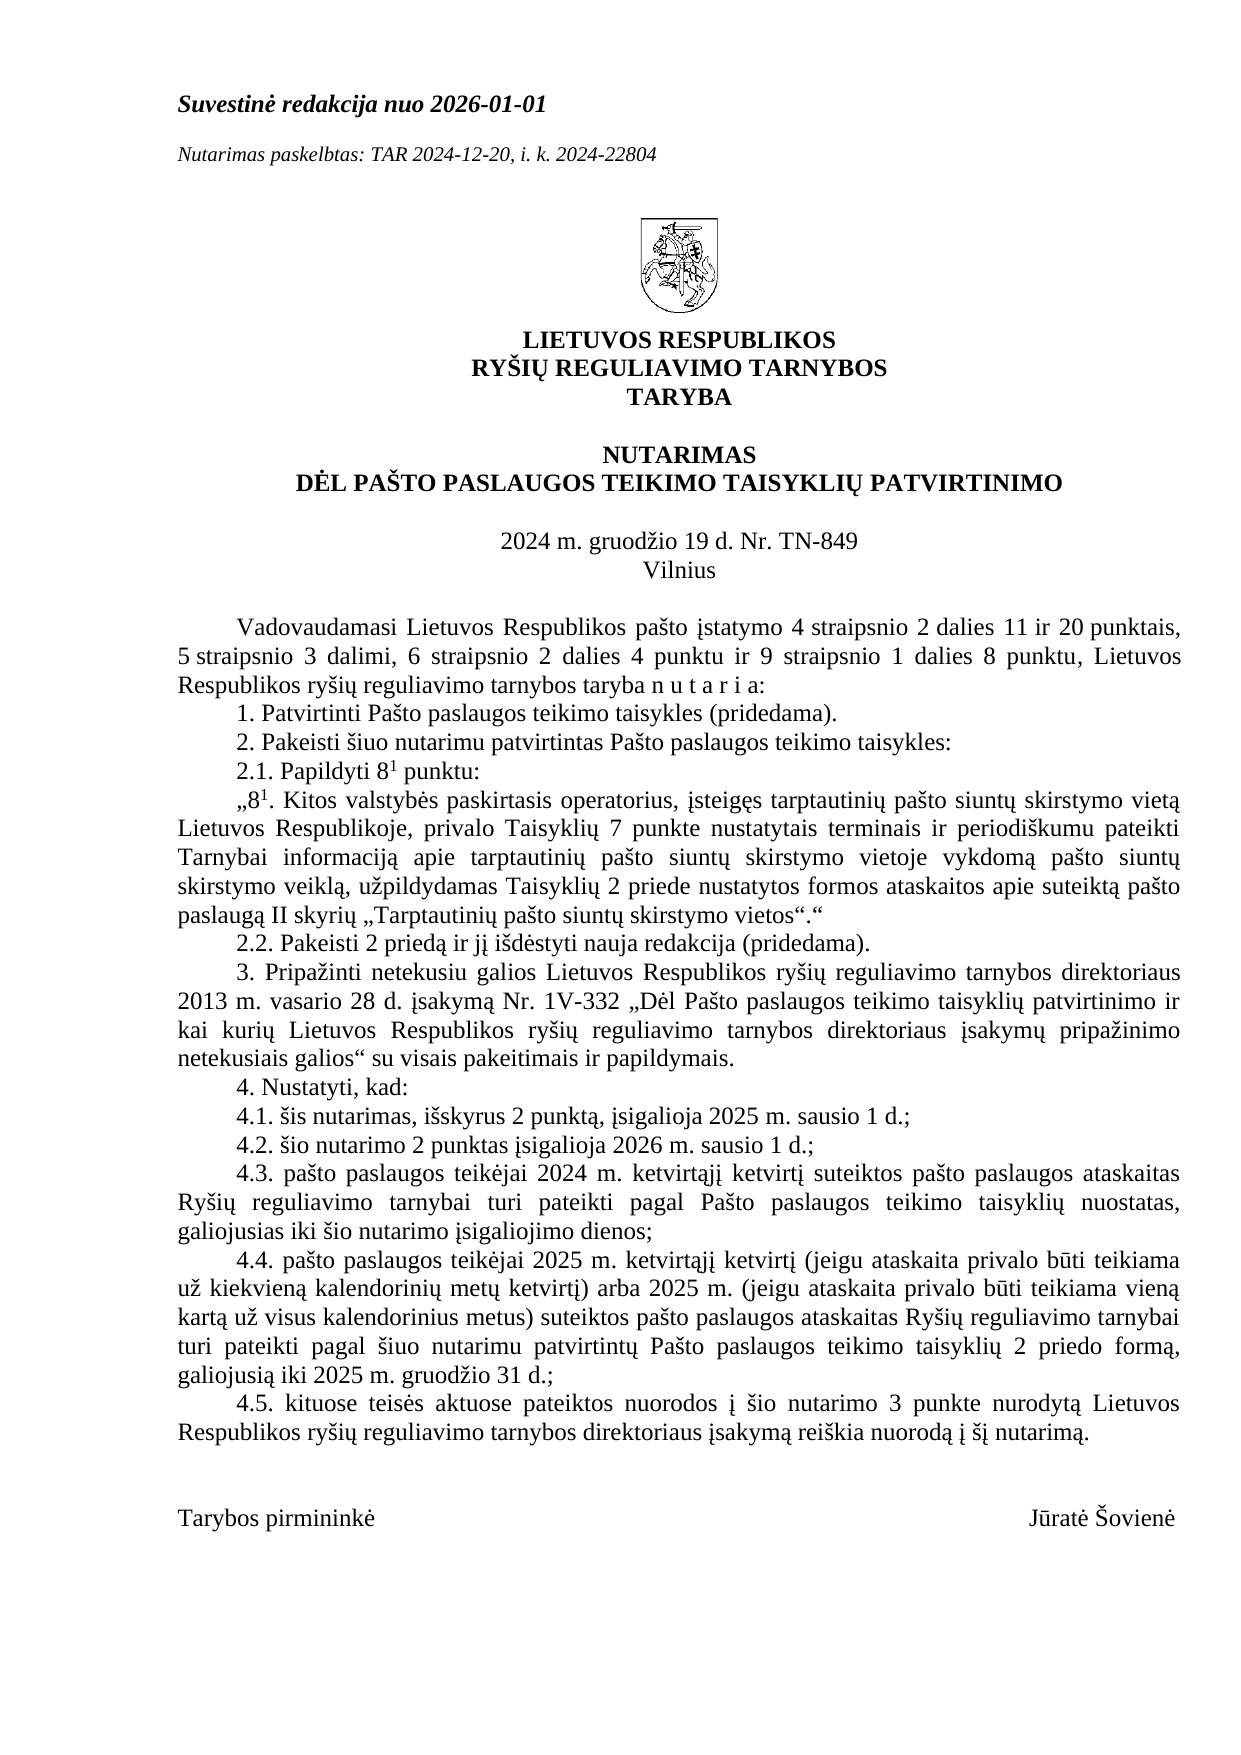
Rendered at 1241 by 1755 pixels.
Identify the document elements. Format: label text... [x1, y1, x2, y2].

text TARYBA [177, 382, 1181, 411]
text LIETUVOS RESPUBLIKOS [177, 325, 1181, 353]
text 2024 m. gruodžio 19 d. Nr. TN-849 [177, 526, 1181, 555]
text Tarybos pirmininkė Jūratė Šovienė [177, 1503, 1181, 1532]
text DĖL PAŠTO PASLAUGOS TEIKIMO TAISYKLIŲ PATVIRTINIMO [177, 468, 1181, 497]
text NUTARIMAS [177, 440, 1181, 468]
text 2.2. Pakeisti 2 priedą ir jį išdėstyti nauja redakcija (pridedama). [177, 928, 1181, 957]
text RYŠIŲ REGULIAVIMO TARNYBOS [177, 353, 1181, 382]
text 2. Pakeisti šiuo nutarimu patvirtintas Pašto paslaugos teikimo taisykles: [177, 727, 1181, 756]
text Nutarimas paskelbtas: TAR 2024-12-20, i. k. 2024-22804 [177, 141, 1181, 166]
text 4.3. pašto paslaugos teikėjai 2024 m. ketvirtąjį ketvirtį suteiktos pašto paslaugos ataskaitas Ryšių reguliavimo tarnybai turi pateikti pagal Pašto paslaugos teikimo taisyklių nuostatas, galiojusias iki šio nutarimo įsigaliojimo dienos; [177, 1158, 1181, 1245]
text 4. Nustatyti, kad: [177, 1072, 1181, 1101]
text 1. Patvirtinti Pašto paslaugos teikimo taisykles (pridedama). [177, 698, 1181, 727]
text 4.1. šis nutarimas, išskyrus 2 punktą, įsigalioja 2025 m. sausio 1 d.; [177, 1101, 1181, 1130]
text „81. Kitos valstybės paskirtasis operatorius, įsteigęs tarptautinių pašto siuntų skirstymo vietą Lietuvos Respublikoje, privalo Taisyklių 7 punkte nustatytais terminais ir periodiškumu pateikti Tarnybai informaciją apie tarptautinių pašto siuntų skirstymo vietoje vykdomą pašto siuntų skirstymo veiklą, užpildydamas Taisyklių 2 priede nustatytos formos ataskaitos apie suteiktą pašto paslaugą II skyrių „Tarptautinių pašto siuntų skirstymo vietos“.“ [177, 785, 1181, 928]
text Vilnius [177, 555, 1181, 583]
text Vadovaudamasi Lietuvos Respublikos pašto įstatymo 4 straipsnio 2 dalies 11 ir 20 punktais, 5 straipsnio 3 dalimi, 6 straipsnio 2 dalies 4 punktu ir 9 straipsnio 1 dalies 8 punktu, Lietuvos Respublikos ryšių reguliavimo tarnybos taryba nutaria: [177, 612, 1181, 698]
text Suvestinė redakcija nuo 2026-01-01 [177, 89, 1181, 117]
text 4.5. kituose teisės aktuose pateiktos nuorodos į šio nutarimo 3 punkte nurodytą Lietuvos Respublikos ryšių reguliavimo tarnybos direktoriaus įsakymą reiškia nuorodą į šį nutarimą. [177, 1388, 1181, 1446]
text 2.1. Papildyti 81 punktu: [177, 756, 1181, 785]
text 4.2. šio nutarimo 2 punktas įsigalioja 2026 m. sausio 1 d.; [177, 1130, 1181, 1158]
text 4.4. pašto paslaugos teikėjai 2025 m. ketvirtąjį ketvirtį (jeigu ataskaita privalo būti teikiama už kiekvieną kalendorinių metų ketvirtį) arba 2025 m. (jeigu ataskaita privalo būti teikiama vieną kartą už visus kalendorinius metus) suteiktos pašto paslaugos ataskaitas Ryšių reguliavimo tarnybai turi pateikti pagal šiuo nutarimu patvirtintų Pašto paslaugos teikimo taisyklių 2 priedo formą, galiojusią iki 2025 m. gruodžio 31 d.; [177, 1245, 1181, 1388]
text 3. Pripažinti netekusiu galios Lietuvos Respublikos ryšių reguliavimo tarnybos direktoriaus 2013 m. vasario 28 d. įsakymą Nr. 1V-332 „Dėl Pašto paslaugos teikimo taisyklių patvirtinimo ir kai kurių Lietuvos Respublikos ryšių reguliavimo tarnybos direktoriaus įsakymų pripažinimo netekusiais galios“ su visais pakeitimais ir papildymais. [177, 957, 1181, 1072]
